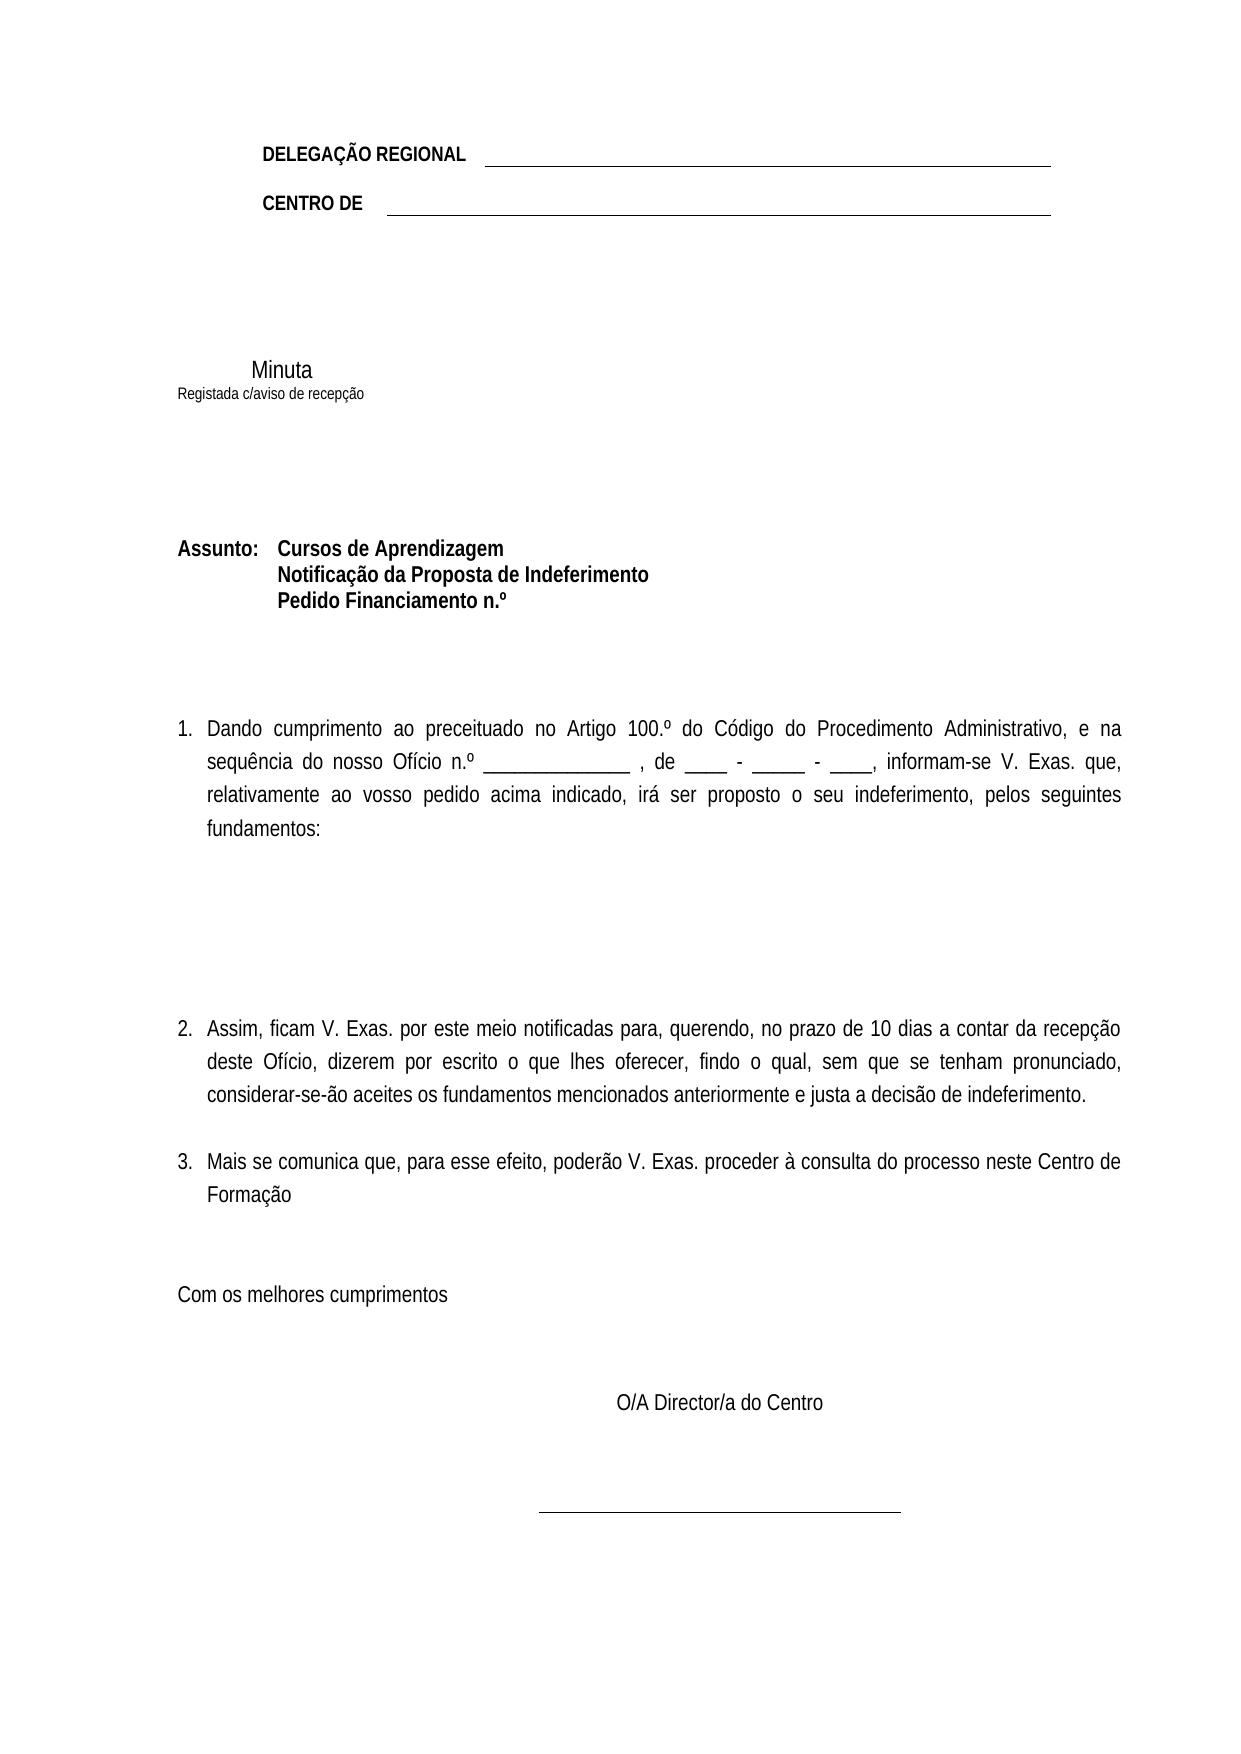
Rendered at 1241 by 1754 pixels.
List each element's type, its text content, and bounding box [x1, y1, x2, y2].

text Com os melhores cumprimentos [177, 1276, 1122, 1309]
table_cell [901, 1415, 1137, 1512]
table_header [177, 1389, 538, 1415]
table_cell [1051, 191, 1137, 215]
text Notificação da Proposta de Indeferimento [277, 561, 1122, 587]
table_header DELEGAÇÃO REGIONAL [251, 142, 484, 166]
text Pedido Financiamento n.º [277, 587, 1122, 614]
table_cell [251, 166, 484, 191]
text 2. Assim, ficam V. Exas. por este meio notificadas para, querendo, no prazo de 10 dias a contar da recepção deste Ofício, dizerem por escrito o que lhes oferecer, findo o qual, sem que se tenham pronunciado, considerar-se-ão aceites os fundamentos mencionados anteriormente e justa a decisão de indeferimento. [177, 1009, 1122, 1109]
table_header [177, 142, 251, 166]
table_cell [485, 167, 1051, 191]
table_header [1051, 142, 1137, 166]
subtitle Minuta [177, 355, 1122, 384]
table_cell [387, 191, 1051, 215]
table_cell [1051, 166, 1137, 191]
subtitle Registada c/aviso de recepção [177, 384, 1122, 403]
table_cell [177, 1415, 538, 1512]
table_header [901, 1389, 1137, 1415]
table_cell CENTRO DE [251, 191, 387, 215]
table_cell [177, 191, 251, 215]
table_cell [177, 166, 251, 191]
table_header O/A Director/a do Centro [539, 1389, 901, 1415]
text Assunto: Cursos de Aprendizagem [177, 534, 1117, 561]
table_header [485, 142, 1051, 166]
text 1. Dando cumprimento ao preceituado no Artigo 100.º do Código do Procedimento Administrativo, e na sequência do nosso Ofício n.º ______________ , de ____ - _____ - ____, informam-se V. Exas. que, relativamente ao vosso pedido acima indicado, irá ser proposto o seu indeferimento, pelos seguintes fundamentos: [177, 709, 1122, 843]
table_cell [539, 1415, 901, 1512]
text 3. Mais se comunica que, para esse efeito, poderão V. Exas. proceder à consulta do processo neste Centro de Formação [177, 1143, 1122, 1209]
